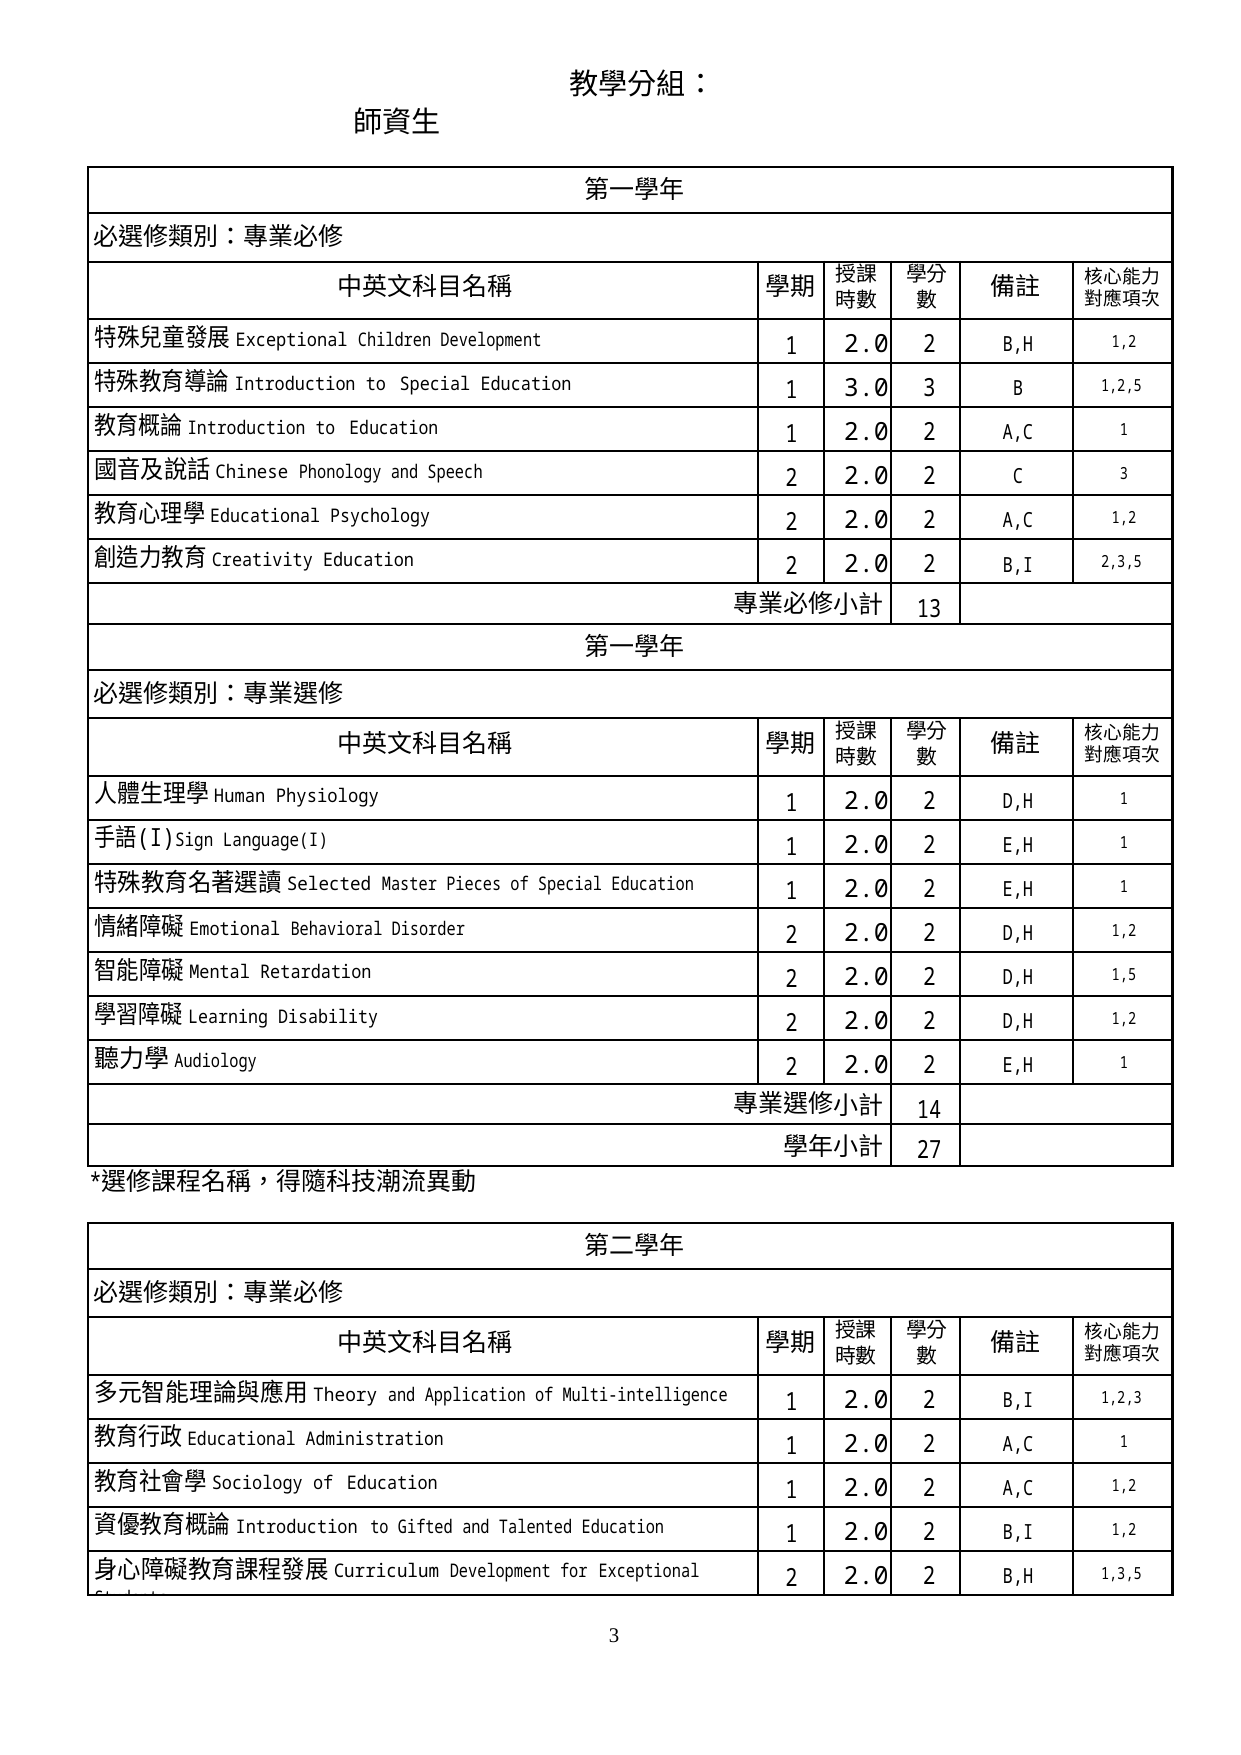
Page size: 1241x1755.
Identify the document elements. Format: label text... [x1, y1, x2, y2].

table_cell 2.0 [825, 1464, 890, 1506]
table_cell 學年小計 [89, 1125, 890, 1165]
table_cell 人體生理學Human Physiology [89, 777, 757, 819]
table_cell E,H [961, 821, 1072, 863]
table_cell 2.0 [825, 540, 890, 582]
table_cell 1 [1074, 821, 1171, 863]
table_cell 授課 時數 [825, 263, 890, 318]
table_cell E,H [961, 865, 1072, 907]
table_cell 教育概論Introduction to Education [89, 408, 757, 450]
table_cell 備註 [961, 263, 1072, 318]
table_cell 2 [759, 953, 823, 995]
table_cell 特殊兒童發展Exceptional Children Development [89, 320, 757, 362]
text *選修課程名稱，得隨科技潮流異動 [89, 1167, 1153, 1195]
table_cell B,I [961, 540, 1072, 582]
table_cell 2 [759, 1041, 823, 1082]
table_cell 1,2 [1074, 1508, 1171, 1550]
table_cell 中英文科目名稱 [89, 1318, 757, 1374]
table_cell 2 [892, 1376, 959, 1418]
table_cell 2 [892, 953, 959, 995]
table_cell 教育社會學Sociology of Education [89, 1464, 757, 1506]
table_cell 2.0 [825, 1041, 890, 1082]
table_cell 創造力教育Creativity Education [89, 540, 757, 582]
table_cell 智能障礙Mental Retardation [89, 953, 757, 995]
table_cell 資優教育概論Introduction to Gifted and Talented Education [89, 1508, 757, 1550]
table_cell 1 [759, 320, 823, 362]
table_cell 學習障礙Learning Disability [89, 997, 757, 1039]
table_cell A,C [961, 496, 1072, 538]
table_cell 2.0 [825, 777, 890, 819]
table_cell 2.0 [825, 909, 890, 951]
table_cell 2.0 [825, 496, 890, 538]
table_cell 2.0 [825, 997, 890, 1039]
table_cell [961, 1125, 1171, 1165]
table_cell 專業必修小計 [89, 584, 890, 622]
table_cell 核心能力 對應項次 [1074, 719, 1171, 775]
table_cell 2 [892, 1464, 959, 1506]
table_cell 1 [759, 865, 823, 907]
table_cell 2.0 [825, 452, 890, 494]
table_cell 1,5 [1074, 953, 1171, 995]
table_cell 備註 [961, 1318, 1072, 1374]
table_cell 2 [759, 452, 823, 494]
table_cell 第一學年 [89, 625, 1171, 669]
table_cell 13 [892, 584, 959, 622]
table_cell 1 [759, 1376, 823, 1418]
table_cell 3.0 [825, 364, 890, 406]
table_cell 2 [892, 1552, 959, 1594]
table_cell 2 [759, 909, 823, 951]
table_cell 授課 時數 [825, 1318, 890, 1374]
table_cell 學期 [759, 1318, 823, 1374]
table_cell 1 [759, 821, 823, 863]
table_cell 2.0 [825, 865, 890, 907]
table_cell 2.0 [825, 953, 890, 995]
table_cell 2 [759, 1552, 823, 1594]
table_cell 3 [892, 364, 959, 406]
table_cell 2 [892, 452, 959, 494]
table_cell 國音及說話Chinese Phonology and Speech [89, 452, 757, 494]
table_cell B,I [961, 1376, 1072, 1418]
table_cell 1 [759, 1464, 823, 1506]
table_cell 1 [1074, 777, 1171, 819]
table_cell 2 [759, 540, 823, 582]
table_cell B,H [961, 320, 1072, 362]
table_cell 2 [892, 1508, 959, 1550]
table_cell [961, 584, 1171, 622]
table_cell 手語(I)Sign Language(I) [89, 821, 757, 863]
table_cell B [961, 364, 1072, 406]
table_cell A,C [961, 408, 1072, 450]
table_cell 1,3,5 [1074, 1552, 1171, 1594]
table_cell 教育行政Educational Administration [89, 1420, 757, 1462]
table_cell A,C [961, 1420, 1072, 1462]
table_cell 14 [892, 1085, 959, 1123]
table_cell 2.0 [825, 1552, 890, 1594]
table_cell 1 [1074, 1041, 1171, 1082]
table_cell 1,2,5 [1074, 364, 1171, 406]
text 教學分組：師資生 [77, 59, 717, 136]
table_cell 必選修類別：專業必修 [89, 214, 1171, 261]
table_cell 1,2 [1074, 997, 1171, 1039]
table_cell 情緒障礙Emotional Behavioral Disorder [89, 909, 757, 951]
table_cell 2 [892, 1420, 959, 1462]
table_cell B,I [961, 1508, 1072, 1550]
table_cell 核心能力 對應項次 [1074, 1318, 1171, 1374]
table_cell 多元智能理論與應用Theory and Application of Multi-intelligence [89, 1376, 757, 1418]
table_cell 核心能力 對應項次 [1074, 263, 1171, 318]
table_cell 2.0 [825, 408, 890, 450]
table_cell 備註 [961, 719, 1072, 775]
table_cell 2 [892, 997, 959, 1039]
table_cell 2 [892, 496, 959, 538]
table_cell 聽力學Audiology [89, 1041, 757, 1082]
table_cell [961, 1085, 1171, 1123]
table_cell 中英文科目名稱 [89, 719, 757, 775]
table_cell 2 [759, 496, 823, 538]
table_cell 1 [759, 777, 823, 819]
table_cell 3 [1074, 452, 1171, 494]
table_cell D,H [961, 777, 1072, 819]
table_cell 2.0 [825, 1376, 890, 1418]
table_cell 1,2 [1074, 496, 1171, 538]
table_cell 1,2,3 [1074, 1376, 1171, 1418]
table_cell E,H [961, 1041, 1072, 1082]
table_cell 1 [759, 364, 823, 406]
table_cell 2 [892, 777, 959, 819]
table_cell 1,2 [1074, 320, 1171, 362]
table_cell 必選修類別：專業選修 [89, 671, 1171, 717]
table_cell 1,2 [1074, 1464, 1171, 1506]
table_cell 必選修類別：專業必修 [89, 1270, 1171, 1316]
table_cell 學期 [759, 263, 823, 318]
table_cell B,H [961, 1552, 1072, 1594]
table_cell 27 [892, 1125, 959, 1165]
table_cell 2 [759, 997, 823, 1039]
table_cell 2 [892, 821, 959, 863]
table_cell A,C [961, 1464, 1072, 1506]
table_cell 1 [1074, 865, 1171, 907]
table_cell 1 [1074, 408, 1171, 450]
table_header 第一學年 [89, 168, 1171, 212]
table_cell 1 [759, 1508, 823, 1550]
table_cell 2 [892, 909, 959, 951]
table_cell 2 [892, 320, 959, 362]
table_cell 授課 時數 [825, 719, 890, 775]
table_cell 2.0 [825, 821, 890, 863]
table_cell 中英文科目名稱 [89, 263, 757, 318]
table_cell 1 [1074, 1420, 1171, 1462]
table_cell 2,3,5 [1074, 540, 1171, 582]
table_cell 2.0 [825, 1508, 890, 1550]
table_cell 學分 數 [892, 263, 959, 318]
table_cell 學期 [759, 719, 823, 775]
table_cell 2 [892, 540, 959, 582]
table_cell D,H [961, 953, 1072, 995]
table_cell 教育心理學Educational Psychology [89, 496, 757, 538]
table_cell 特殊教育導論Introduction to Special Education [89, 364, 757, 406]
table_cell 2 [892, 408, 959, 450]
table_cell 學分 數 [892, 719, 959, 775]
table_header 第二學年 [89, 1224, 1171, 1268]
table_cell C [961, 452, 1072, 494]
table_cell 1 [759, 408, 823, 450]
table_cell 2.0 [825, 320, 890, 362]
table_cell 學分 數 [892, 1318, 959, 1374]
table_cell 特殊教育名著選讀Selected Master Pieces of Special Education [89, 865, 757, 907]
table_cell 1,2 [1074, 909, 1171, 951]
table_cell D,H [961, 997, 1072, 1039]
table_cell 2.0 [825, 1420, 890, 1462]
table_cell 2 [892, 1041, 959, 1082]
table_cell D,H [961, 909, 1072, 951]
table_cell 2 [892, 865, 959, 907]
table_cell 身心障礙教育課程發展Curriculum Development for Exceptional Students [89, 1552, 757, 1594]
table_cell 1 [759, 1420, 823, 1462]
table_cell 專業選修小計 [89, 1085, 890, 1123]
